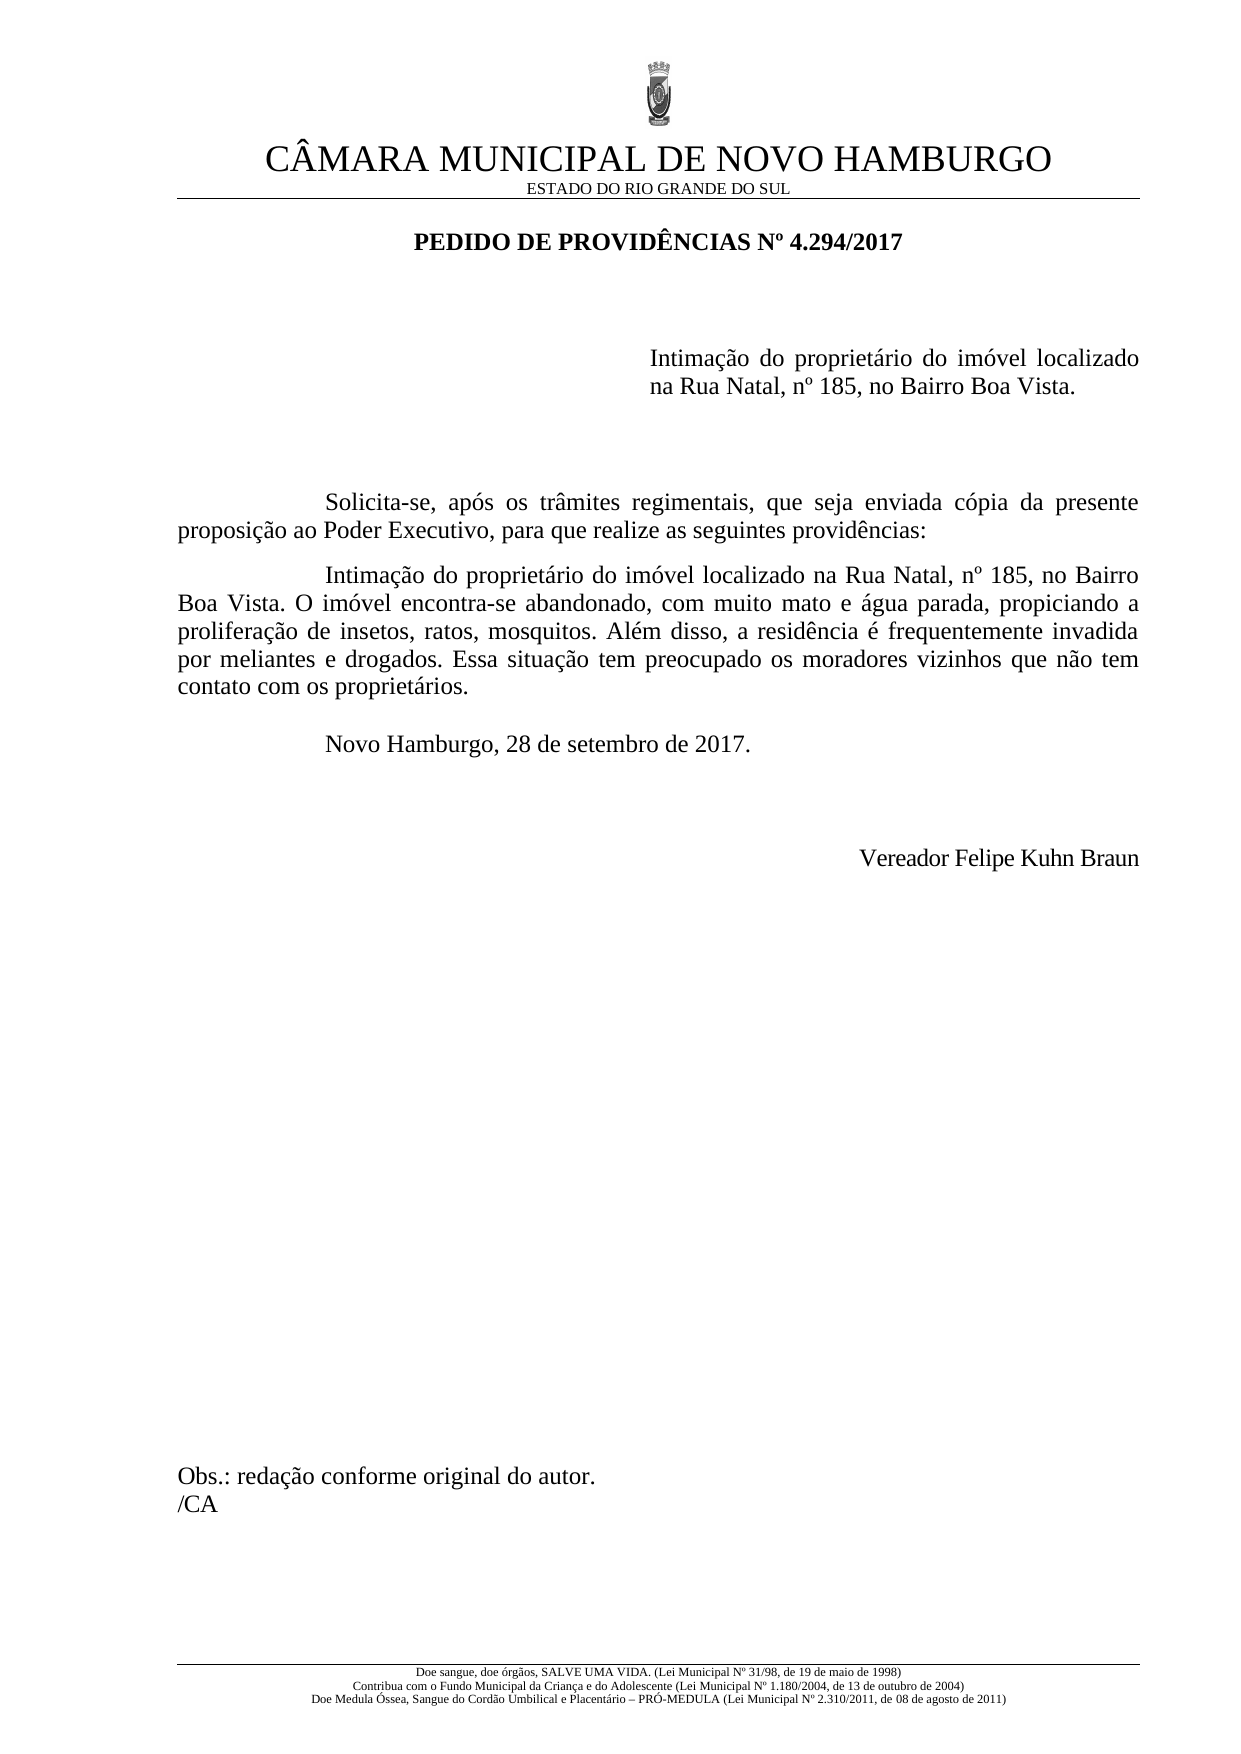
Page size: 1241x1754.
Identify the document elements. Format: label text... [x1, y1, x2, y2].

text Solicita-se, após os trâmites regimentais, que seja enviada cópia da presente proposição ao Poder Executivo, para que realize as seguintes providências: [177, 488, 1140, 544]
text PEDIDO DE PROVIDÊNCIAS Nº 4.294/2017 [177, 228, 1140, 256]
text Novo Hamburgo, 28 de setembro de 2017. [177, 730, 1140, 757]
text Obs.: redação conforme original do autor. [177, 1462, 1140, 1490]
text /CA [177, 1490, 1140, 1518]
text Intimação do proprietário do imóvel localizado na Rua Natal, nº 185, no Bairro Boa Vista. [649, 344, 1140, 400]
text Vereador Felipe Kuhn Braun [177, 844, 1140, 872]
text Intimação do proprietário do imóvel localizado na Rua Natal, nº 185, no Bairro Boa Vista. O imóvel encontra-se abandonado, com muito mato e água parada, propiciando a proliferação de insetos, ratos, mosquitos. Além disso, a residência é frequentemente invadida por meliantes e drogados. Essa situação tem preocupado os moradores vizinhos que não tem contato com os proprietários. [177, 562, 1140, 700]
